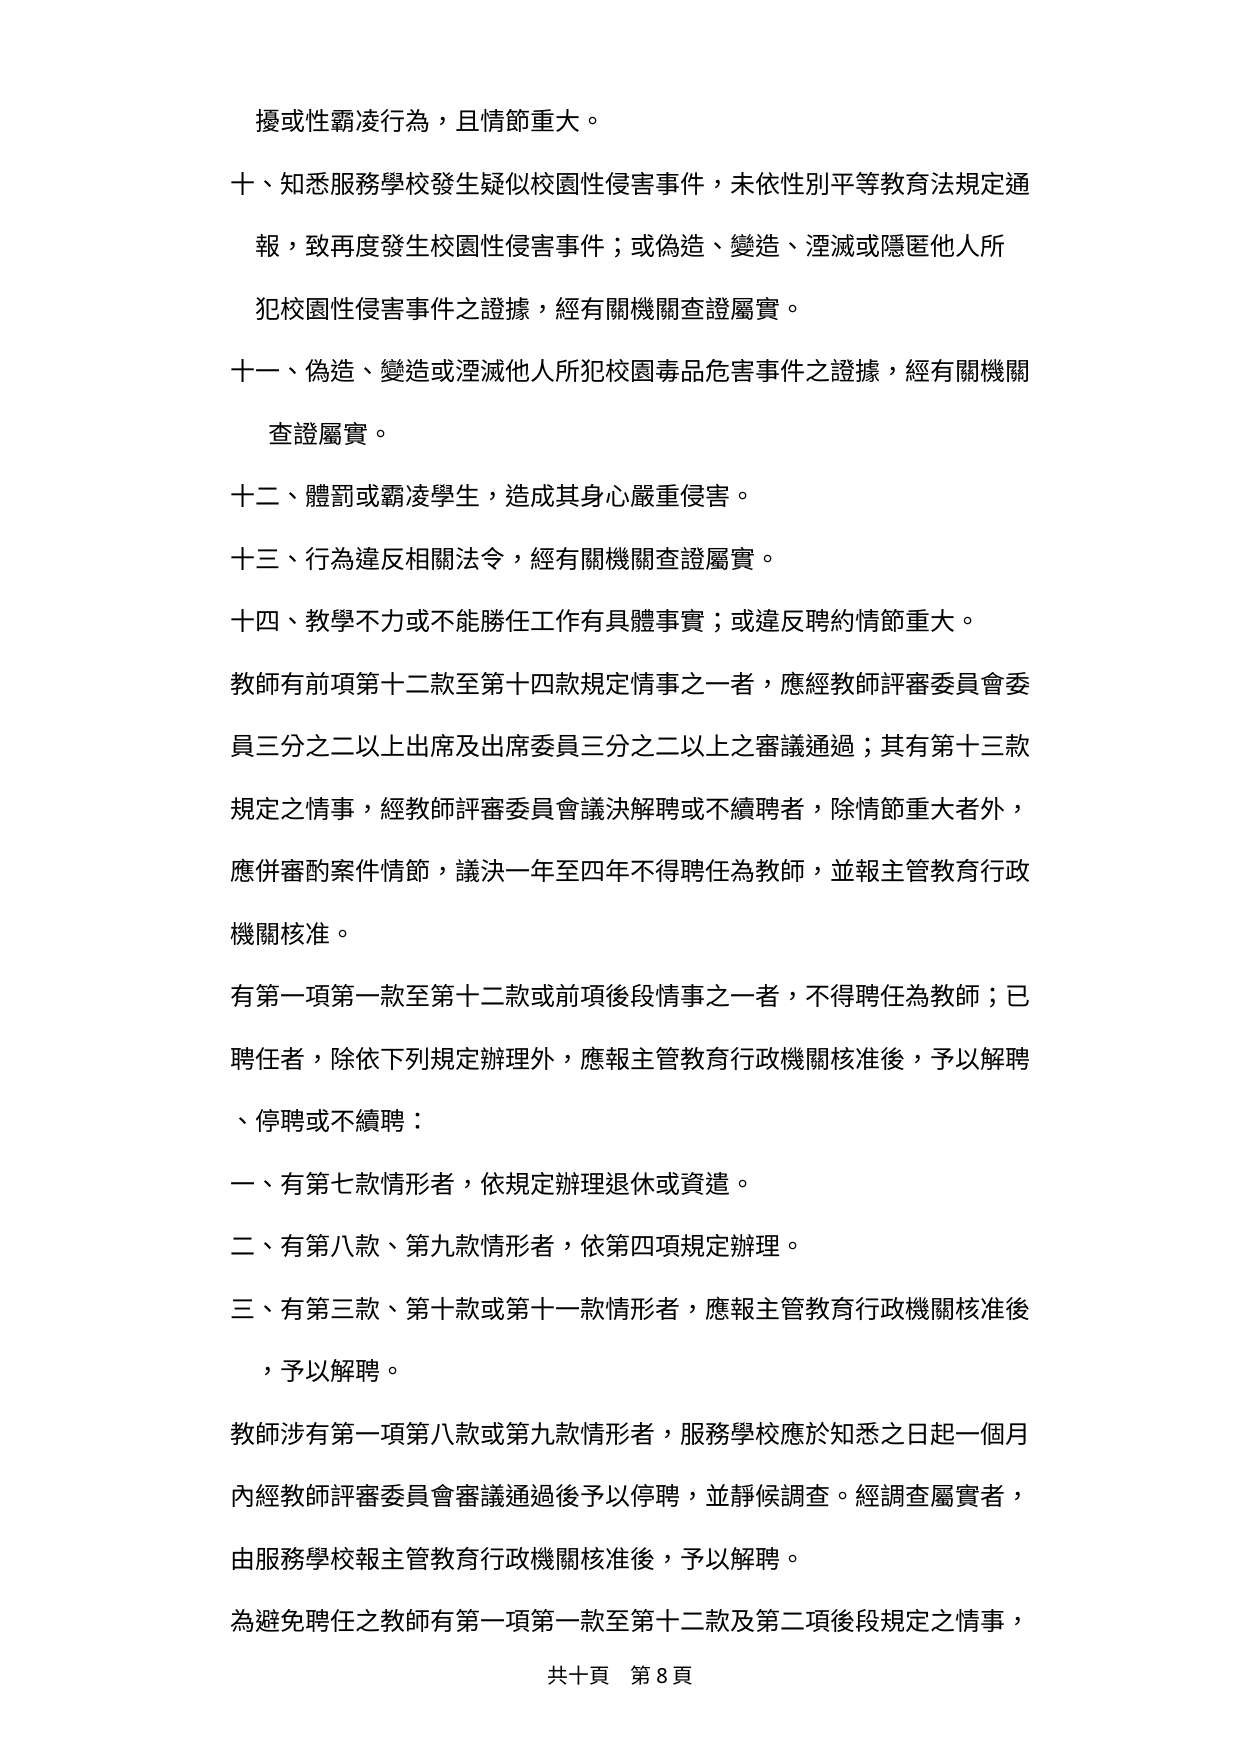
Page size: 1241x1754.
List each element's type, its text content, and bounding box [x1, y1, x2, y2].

text 查證屬實。 [118, 391, 1122, 453]
text 擾或性霸凌行為，且情節重大。 [118, 78, 1122, 141]
text 二、有第八款、第九款情形者，依第四項規定辦理。 [118, 1203, 1122, 1266]
text 報，致再度發生校園性侵害事件；或偽造、變造、湮滅或隱匿他人所 [118, 203, 1122, 266]
text 三、有第三款、第十款或第十一款情形者，應報主管教育行政機關核准後 [118, 1266, 1122, 1328]
text 十三、行為違反相關法令，經有關機關查證屬實。 [118, 516, 1122, 578]
text 有第一項第一款至第十二款或前項後段情事之一者，不得聘任為教師；已 [118, 953, 1122, 1016]
text 聘任者，除依下列規定辦理外，應報主管教育行政機關核准後，予以解聘 [118, 1016, 1122, 1078]
text 、停聘或不續聘： [118, 1078, 1122, 1141]
text 規定之情事，經教師評審委員會議決解聘或不續聘者，除情節重大者外， [118, 766, 1122, 828]
text 十一、偽造、變造或湮滅他人所犯校園毒品危害事件之證據，經有關機關 [118, 328, 1122, 391]
text 十二、體罰或霸凌學生，造成其身心嚴重侵害。 [118, 453, 1122, 516]
text 應併審酌案件情節，議決一年至四年不得聘任為教師，並報主管教育行政 [118, 828, 1122, 891]
text 犯校園性侵害事件之證據，經有關機關查證屬實。 [118, 266, 1122, 328]
text ，予以解聘。 [118, 1328, 1122, 1391]
text 教師有前項第十二款至第十四款規定情事之一者，應經教師評審委員會委 [118, 641, 1122, 703]
text 一、有第七款情形者，依規定辦理退休或資遣。 [118, 1141, 1122, 1203]
text 內經教師評審委員會審議通過後予以停聘，並靜候調查。經調查屬實者， [118, 1453, 1122, 1516]
text 由服務學校報主管教育行政機關核准後，予以解聘。 [118, 1516, 1122, 1578]
text 十四、教學不力或不能勝任工作有具體事實；或違反聘約情節重大。 [118, 578, 1122, 641]
text 為避免聘任之教師有第一項第一款至第十二款及第二項後段規定之情事， [118, 1578, 1122, 1641]
text 員三分之二以上出席及出席委員三分之二以上之審議通過；其有第十三款 [118, 703, 1122, 766]
text 十、知悉服務學校發生疑似校園性侵害事件，未依性別平等教育法規定通 [118, 141, 1122, 203]
text 教師涉有第一項第八款或第九款情形者，服務學校應於知悉之日起一個月 [118, 1391, 1122, 1453]
text 機關核准。 [118, 891, 1122, 953]
